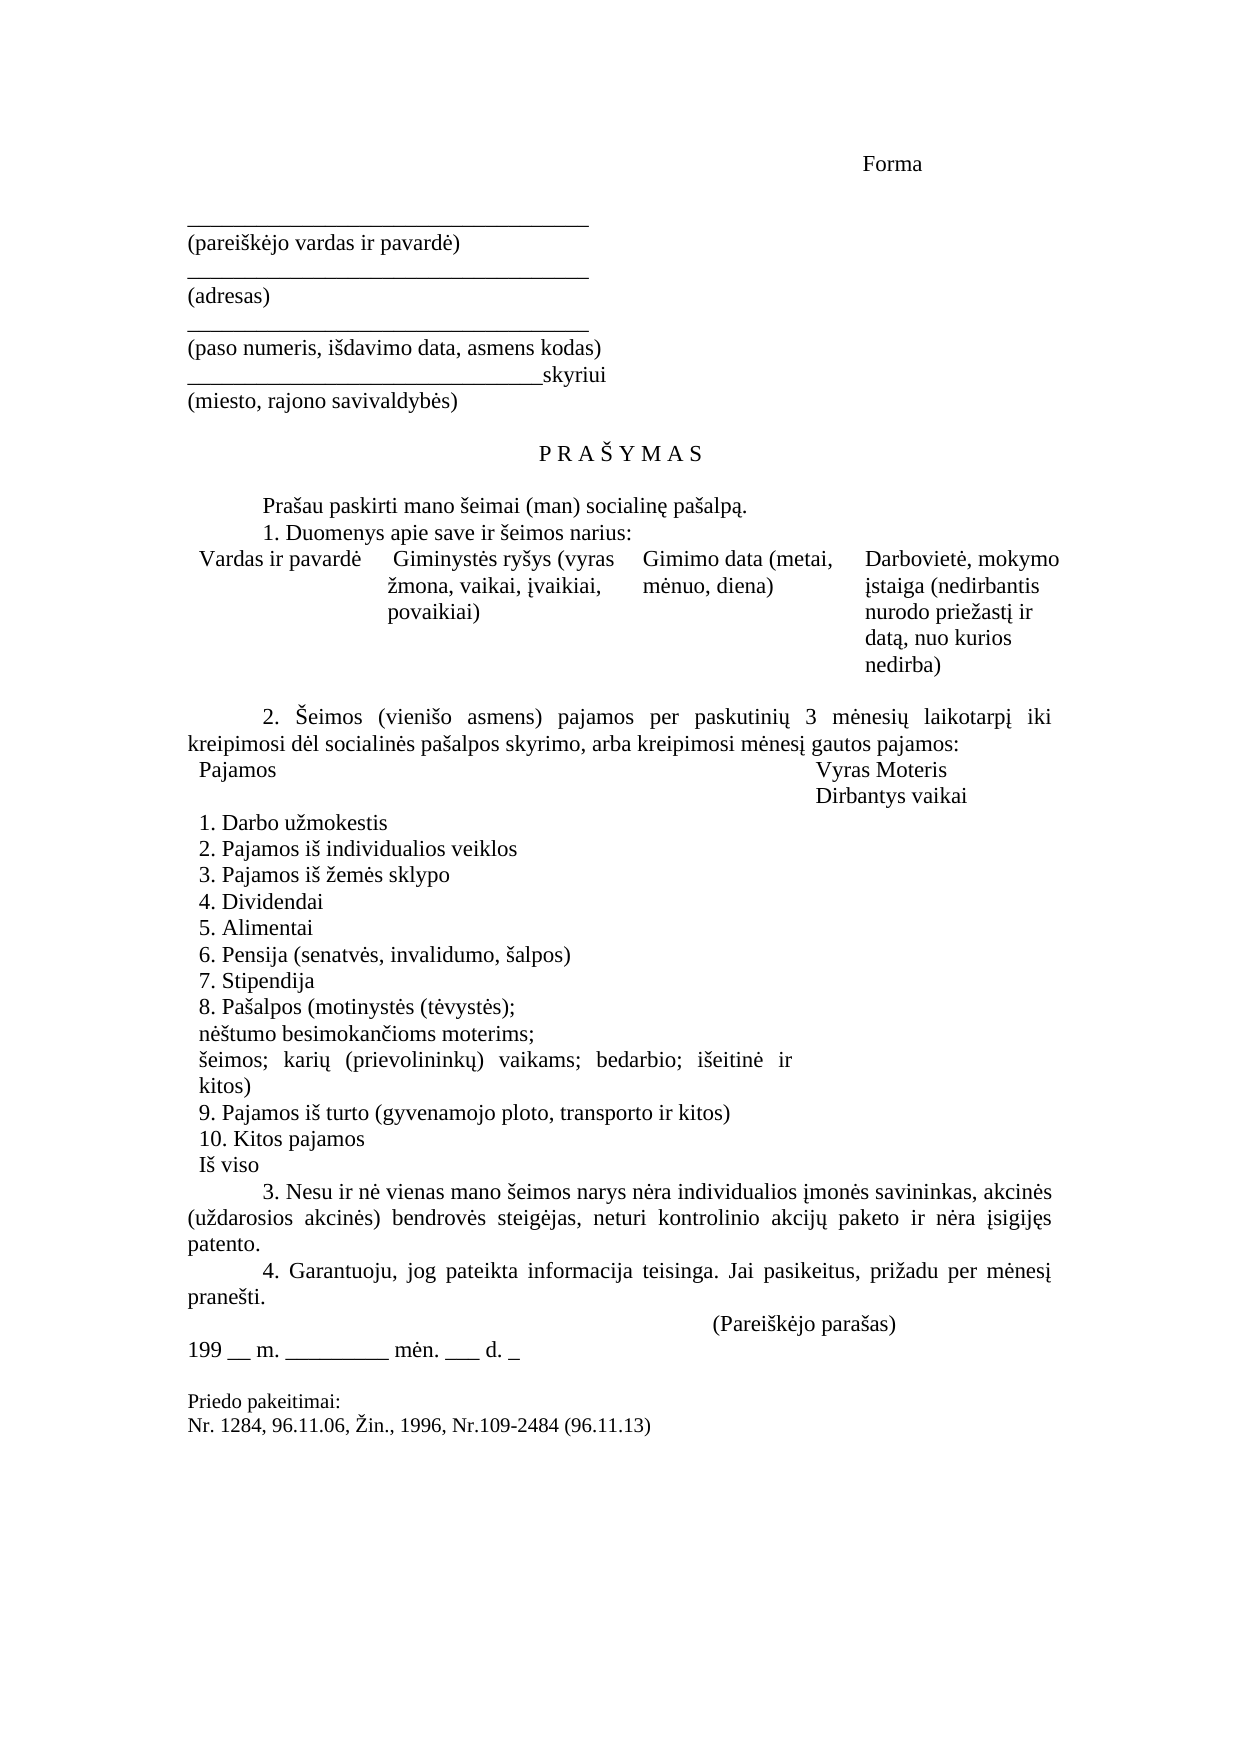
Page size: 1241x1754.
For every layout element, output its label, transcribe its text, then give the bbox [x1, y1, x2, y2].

table_cell 7. Stipendija [188, 967, 804, 993]
text 199 __ m. _________ mėn. ___ d. _ [187, 1336, 1053, 1362]
table_cell šeimos; karių (prievolininkų) vaikams; bedarbio; išeitinė ir kitos) [188, 1046, 804, 1099]
table_cell [804, 1099, 1075, 1125]
text ___________________________________ [187, 308, 1053, 334]
text Prašau paskirti mano šeimai (man) socialinę pašalpą. [187, 493, 1053, 519]
text P R A Š Y M A S [187, 440, 1053, 466]
table_cell [804, 1020, 1075, 1046]
table_cell nėštumo besimokančioms moterims; [188, 1020, 804, 1046]
table_cell 3. Pajamos iš žemės sklypo [188, 862, 804, 888]
text (paso numeris, išdavimo data, asmens kodas) [187, 334, 1053, 361]
text Nr. 1284, 96.11.06, Žin., 1996, Nr.109-2484 (96.11.13) [187, 1413, 1053, 1437]
table_header Gimimo data (metai, mėnuo, diena) [631, 545, 853, 677]
text 4. Garantuoju, jog pateikta informacija teisinga. Jai pasikeitus, prižadu per mėnesį pranešti. [187, 1257, 1053, 1309]
table_cell 9. Pajamos iš turto (gyvenamojo ploto, transporto ir kitos) [188, 1099, 804, 1125]
table_header Vyras Moteris Dirbantys vaikai [804, 756, 1075, 809]
table_cell 4. Dividendai [188, 888, 804, 914]
table_cell [804, 1046, 1075, 1099]
text ___________________________________ [187, 203, 1053, 229]
text 3. Nesu ir nė vienas mano šeimos narys nėra individualios įmonės savininkas, akcinės (uždarosios akcinės) bendrovės steigėjas, neturi kontrolinio akcijų paketo ir nėra įsigijęs patento. [187, 1178, 1053, 1257]
table_cell 10. Kitos pajamos [188, 1125, 804, 1151]
table_cell 8. Pašalpos (motinystės (tėvystės); [188, 993, 804, 1020]
table_cell 2. Pajamos iš individualios veiklos [188, 835, 804, 862]
table_header Pajamos [188, 756, 804, 809]
table_cell [804, 1151, 1075, 1178]
text 1. Duomenys apie save ir šeimos narius: [187, 519, 1053, 545]
table_cell 6. Pensija (senatvės, invalidumo, šalpos) [188, 941, 804, 967]
text (pareiškėjo vardas ir pavardė) [187, 229, 1053, 255]
table_cell [804, 993, 1075, 1020]
table_cell [804, 809, 1075, 835]
text Forma [787, 150, 1053, 176]
text Priedo pakeitimai: [187, 1389, 1053, 1413]
table_header Giminystės ryšys (vyras žmona, vaikai, įvaikiai, povaikiai) [376, 545, 631, 677]
table_cell [804, 941, 1075, 967]
table_cell 5. Alimentai [188, 914, 804, 941]
text ___________________________________ [187, 255, 1053, 282]
table_cell [804, 888, 1075, 914]
text _______________________________skyriui [187, 361, 1053, 387]
table_cell Iš viso [188, 1151, 804, 1178]
table_cell [804, 862, 1075, 888]
table_cell [804, 1125, 1075, 1151]
table_header Vardas ir pavardė [188, 545, 376, 677]
table_header Darbovietė, mokymo įstaiga (nedirbantis nurodo priežastį ir datą, nuo kurios nedirba) [854, 545, 1075, 677]
table_cell [804, 967, 1075, 993]
text (Pareiškėjo parašas) [637, 1309, 1053, 1336]
text 2. Šeimos (vienišo asmens) pajamos per paskutinių 3 mėnesių laikotarpį iki kreipimosi dėl socialinės pašalpos skyrimo, arba kreipimosi mėnesį gautos pajamos: [187, 703, 1053, 756]
table_cell 1. Darbo užmokestis [188, 809, 804, 835]
table_cell [804, 914, 1075, 941]
text (miesto, rajono savivaldybės) [187, 387, 1053, 413]
table_cell [804, 835, 1075, 862]
text (adresas) [187, 282, 1053, 308]
